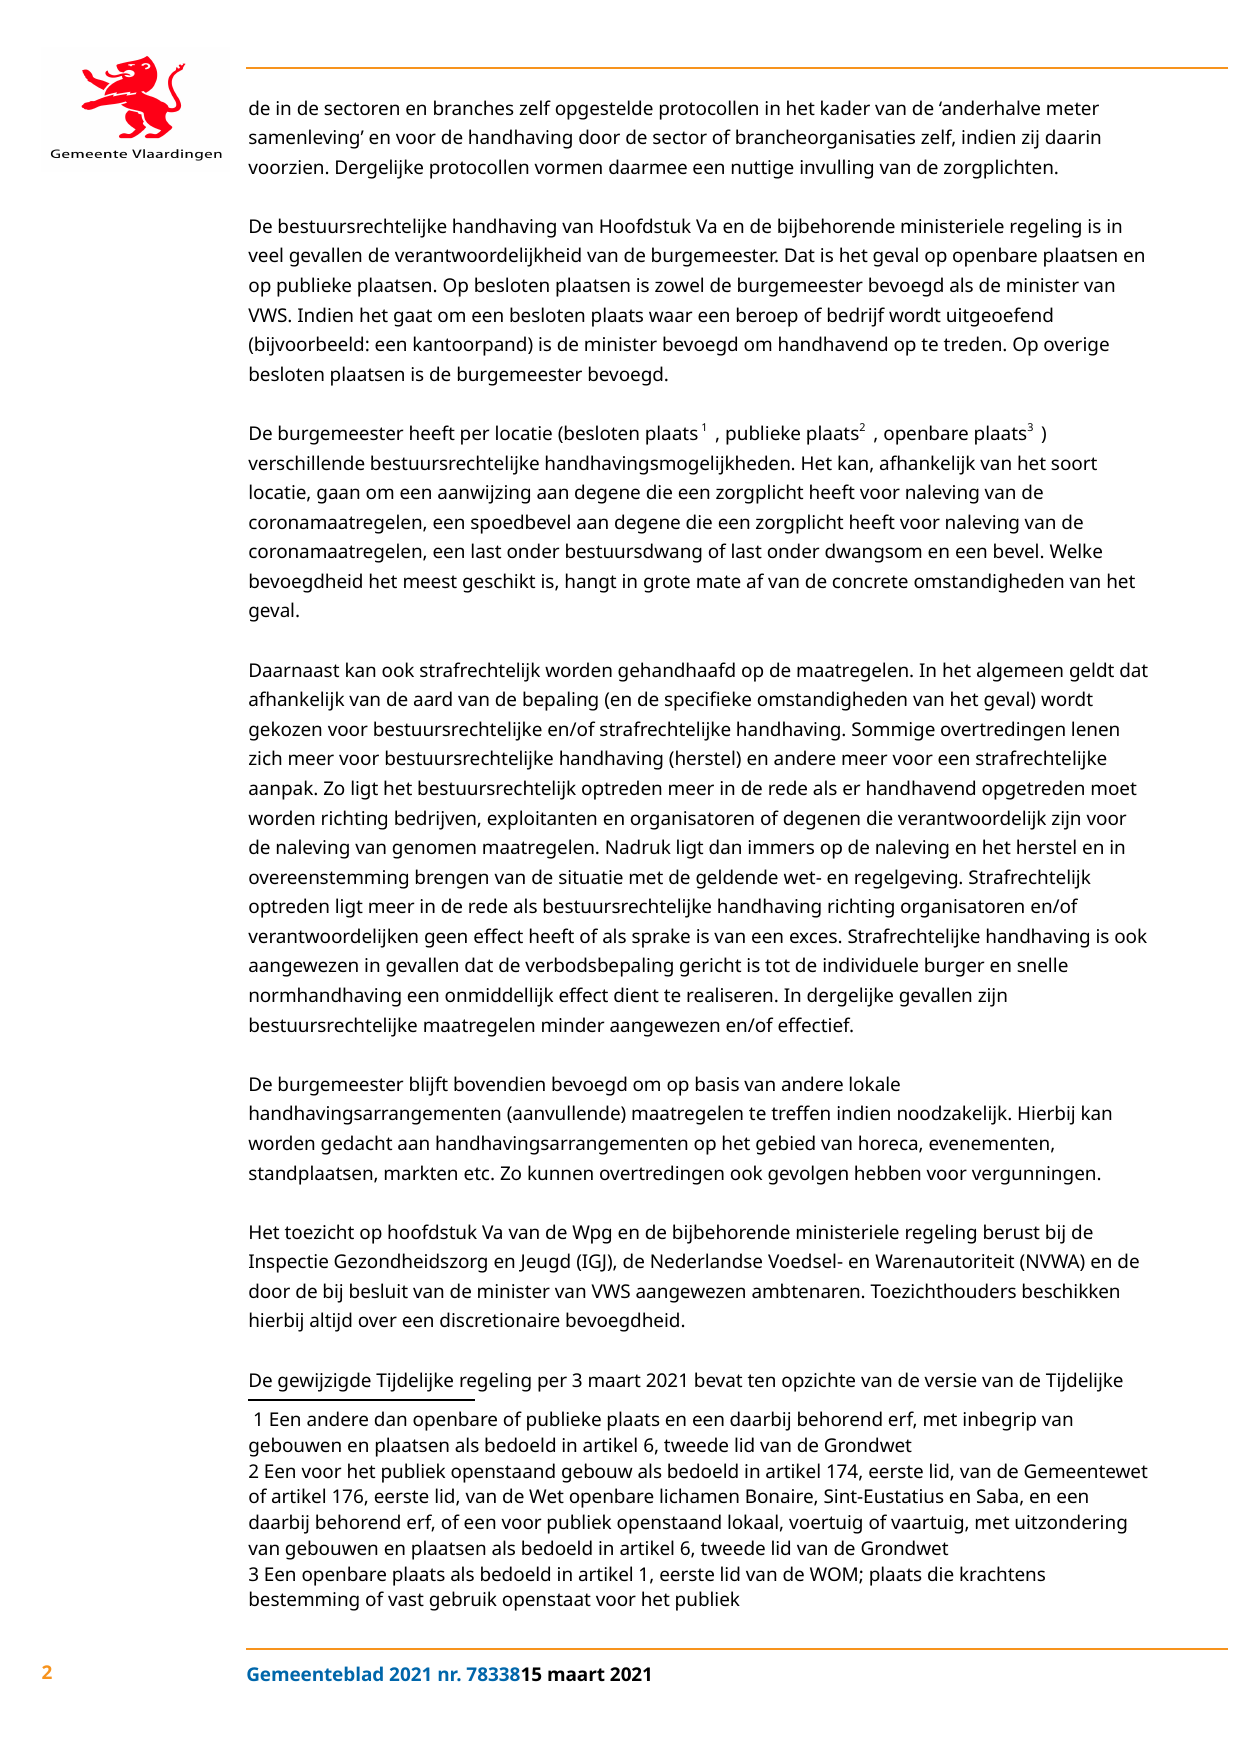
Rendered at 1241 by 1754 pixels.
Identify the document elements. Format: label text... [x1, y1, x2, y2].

picture [41, 47, 231, 172]
text de in de sectoren en branches zelf opgestelde protocollen in het kader van de ‘anderhalve meter samenleving’ en voor de handhaving door de sector of brancheorganisaties zelf, indien zij daarin voorzien. Dergelijke protocollen vormen daarmee een nuttige invulling van de zorgplichten. [248, 95, 1152, 180]
text De burgemeester heeft per locatie (besloten plaats , publieke plaats , openbare plaats ) verschillende bestuursrechtelijke handhavingsmogelijkheden. Het kan, afhankelijk van het soort locatie, gaan om een aanwijzing aan degene die een zorgplicht heeft voor naleving van de coronamaatregelen, een spoedbevel aan degene die een zorgplicht heeft voor naleving van de coronamaatregelen, een last onder bestuursdwang of last onder dwangsom en een bevel. Welke bevoegdheid het meest geschikt is, hangt in grote mate af van de concrete omstandigheden van het geval. [248, 420, 1152, 623]
text De bestuursrechtelijke handhaving van Hoofdstuk Va en de bijbehorende ministeriele regeling is in veel gevallen de verantwoordelijkheid van de burgemeester. Dat is het geval op openbare plaatsen en op publieke plaatsen. Op besloten plaatsen is zowel de burgemeester bevoegd als de minister van VWS. Indien het gaat om een besloten plaats waar een beroep of bedrijf wordt uitgeoefend (bijvoorbeeld: een kantoorpand) is de minister bevoegd om handhavend op te treden. Op overige besloten plaatsen is de burgemeester bevoegd. [248, 213, 1152, 387]
text De burgemeester blijft bovendien bevoegd om op basis van andere lokale handhavingsarrangementen (aanvullende) maatregelen te treffen indien noodzakelijk. Hierbij kan worden gedacht aan handhavingsarrangementen op het gebied van horeca, evenementen, standplaatsen, markten etc. Zo kunnen overtredingen ook gevolgen hebben voor vergunningen. [248, 1071, 1152, 1186]
text Een voor het publiek openstaand gebouw als bedoeld in artikel 174, eerste lid, van de Gemeentewet of artikel 176, eerste lid, van de Wet openbare lichamen Bonaire, Sint-Eustatius en Saba, en een daarbij behorend erf, of een voor publiek openstaand lokaal, voertuig of vaartuig, met uitzondering van gebouwen en plaatsen als bedoeld in artikel 6, tweede lid van de Grondwet [248, 1458, 1152, 1561]
text Daarnaast kan ook strafrechtelijk worden gehandhaafd op de maatregelen. In het algemeen geldt dat afhankelijk van de aard van de bepaling (en de specifieke omstandigheden van het geval) wordt gekozen voor bestuursrechtelijke en/of strafrechtelijke handhaving. Sommige overtredingen lenen zich meer voor bestuursrechtelijke handhaving (herstel) en andere meer voor een strafrechtelijke aanpak. Zo ligt het bestuursrechtelijk optreden meer in de rede als er handhavend opgetreden moet worden richting bedrijven, exploitanten en organisatoren of degenen die verantwoordelijk zijn voor de naleving van genomen maatregelen. Nadruk ligt dan immers op de naleving en het herstel en in overeenstemming brengen van de situatie met de geldende wet- en regelgeving. Strafrechtelijk optreden ligt meer in de rede als bestuursrechtelijke handhaving richting organisatoren en/of verantwoordelijken geen effect heeft of als sprake is van een exces. Strafrechtelijke handhaving is ook aangewezen in gevallen dat de verbodsbepaling gericht is tot de individuele burger en snelle normhandhaving een onmiddellijk effect dient te realiseren. In dergelijke gevallen zijn bestuursrechtelijke maatregelen minder aangewezen en/of effectief. [248, 657, 1152, 1038]
text Een andere dan openbare of publieke plaats en een daarbij behorend erf, met inbegrip van gebouwen en plaatsen als bedoeld in artikel 6, tweede lid van de Grondwet [248, 1406, 1152, 1458]
text De gewijzigde Tijdelijke regeling per 3 maart 2021 bevat ten opzichte van de versie van de Tijdelijke [248, 1367, 1152, 1393]
text Het toezicht op hoofdstuk Va van de Wpg en de bijbehorende ministeriele regeling berust bij de Inspectie Gezondheidszorg en Jeugd (IGJ), de Nederlandse Voedsel- en Warenautoriteit (NVWA) en de door de bij besluit van de minister van VWS aangewezen ambtenaren. Toezichthouders beschikken hierbij altijd over een discretionaire bevoegdheid. [248, 1219, 1152, 1333]
text Een openbare plaats als bedoeld in artikel 1, eerste lid van de WOM; plaats die krachtens bestemming of vast gebruik openstaat voor het publiek [248, 1561, 1152, 1612]
